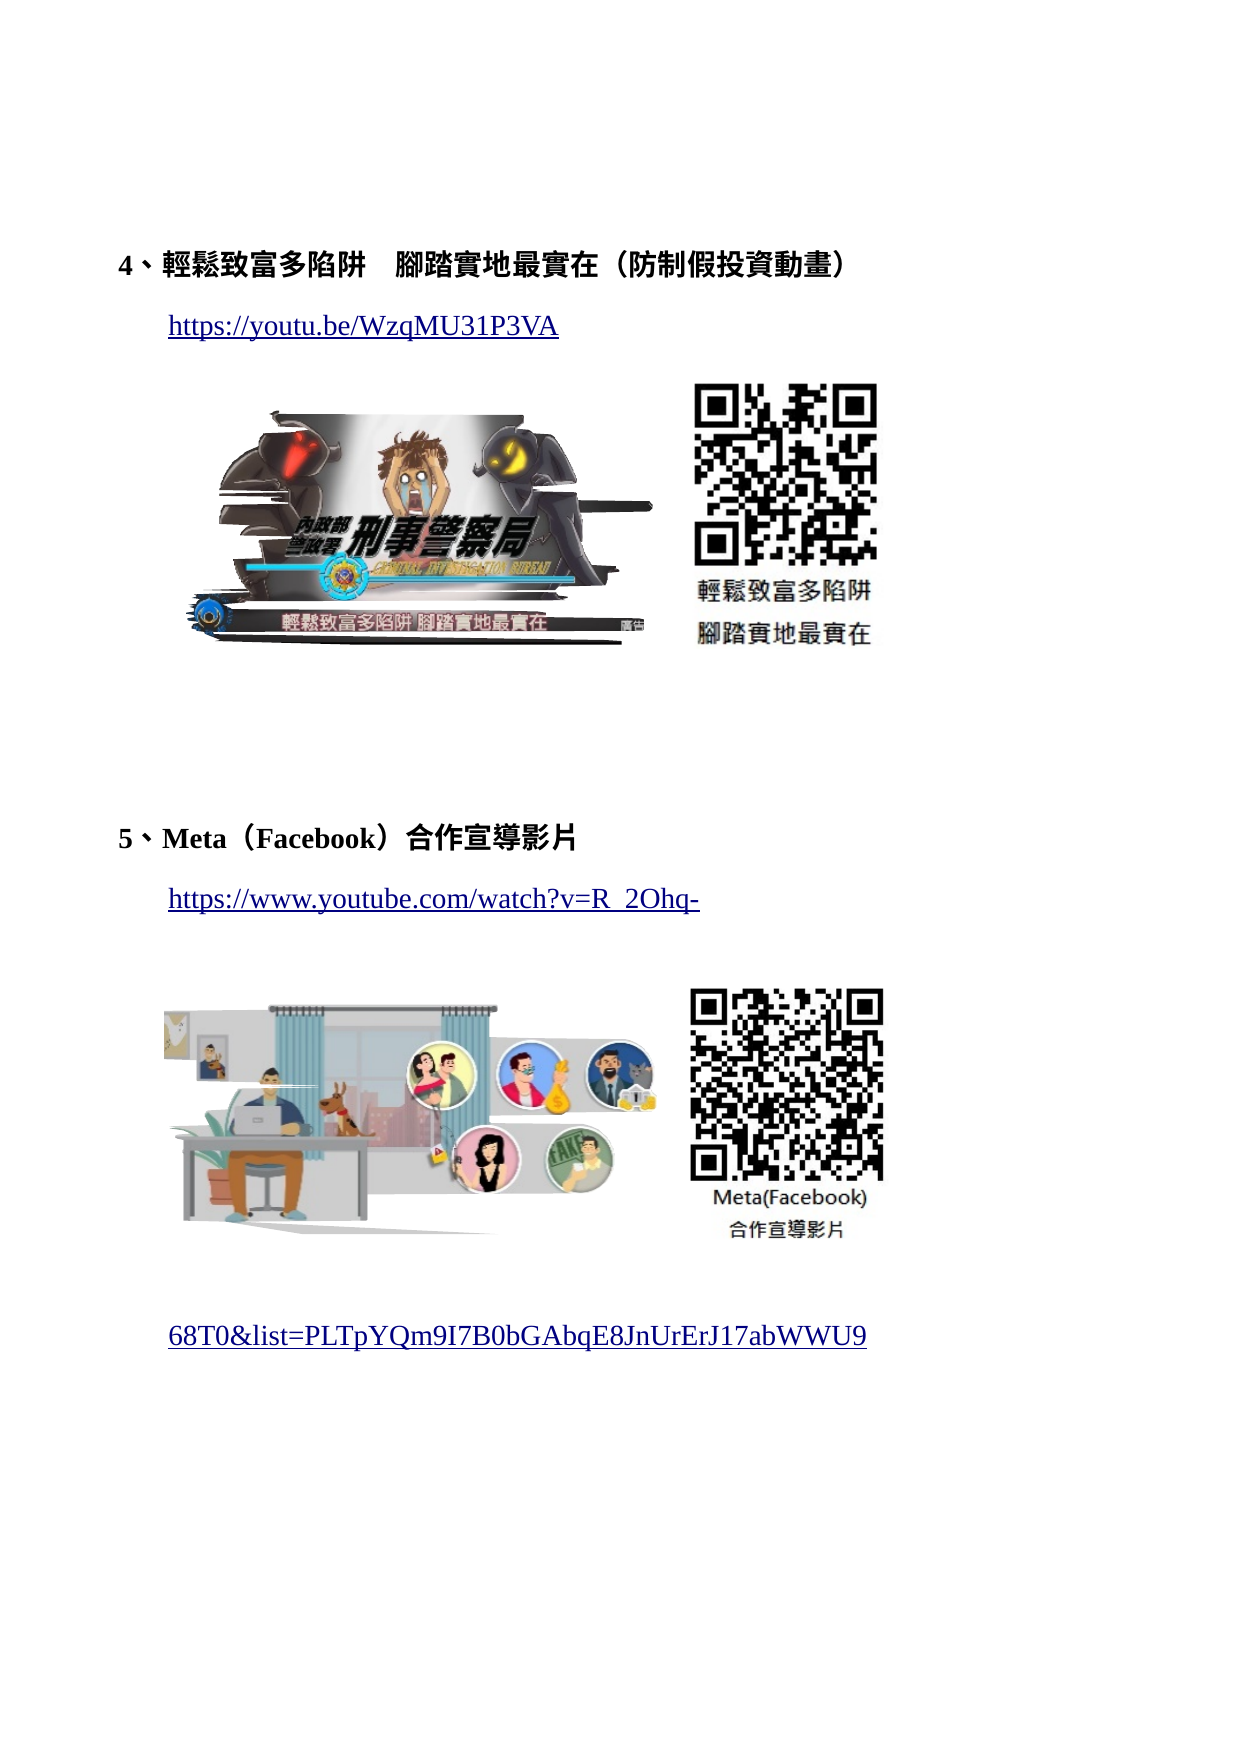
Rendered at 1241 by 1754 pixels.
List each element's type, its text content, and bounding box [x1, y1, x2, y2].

picture [164, 985, 663, 1235]
text https://youtu.be/WzqMU31P3VA [168, 283, 1122, 346]
picture [670, 968, 904, 1255]
list 輕鬆致富多陷阱 腳踏實地最實在（防制假投資動畫） [118, 221, 1122, 283]
list Meta（Facebook）合作宣導影片 [118, 794, 1122, 856]
picture [670, 359, 902, 649]
text https://www.youtube.com/watch?v=R_2Ohq-68T0&list=PLTpYQm9I7B0bGAbqE8JnUrErJ17abWWU9 [168, 856, 1122, 1356]
